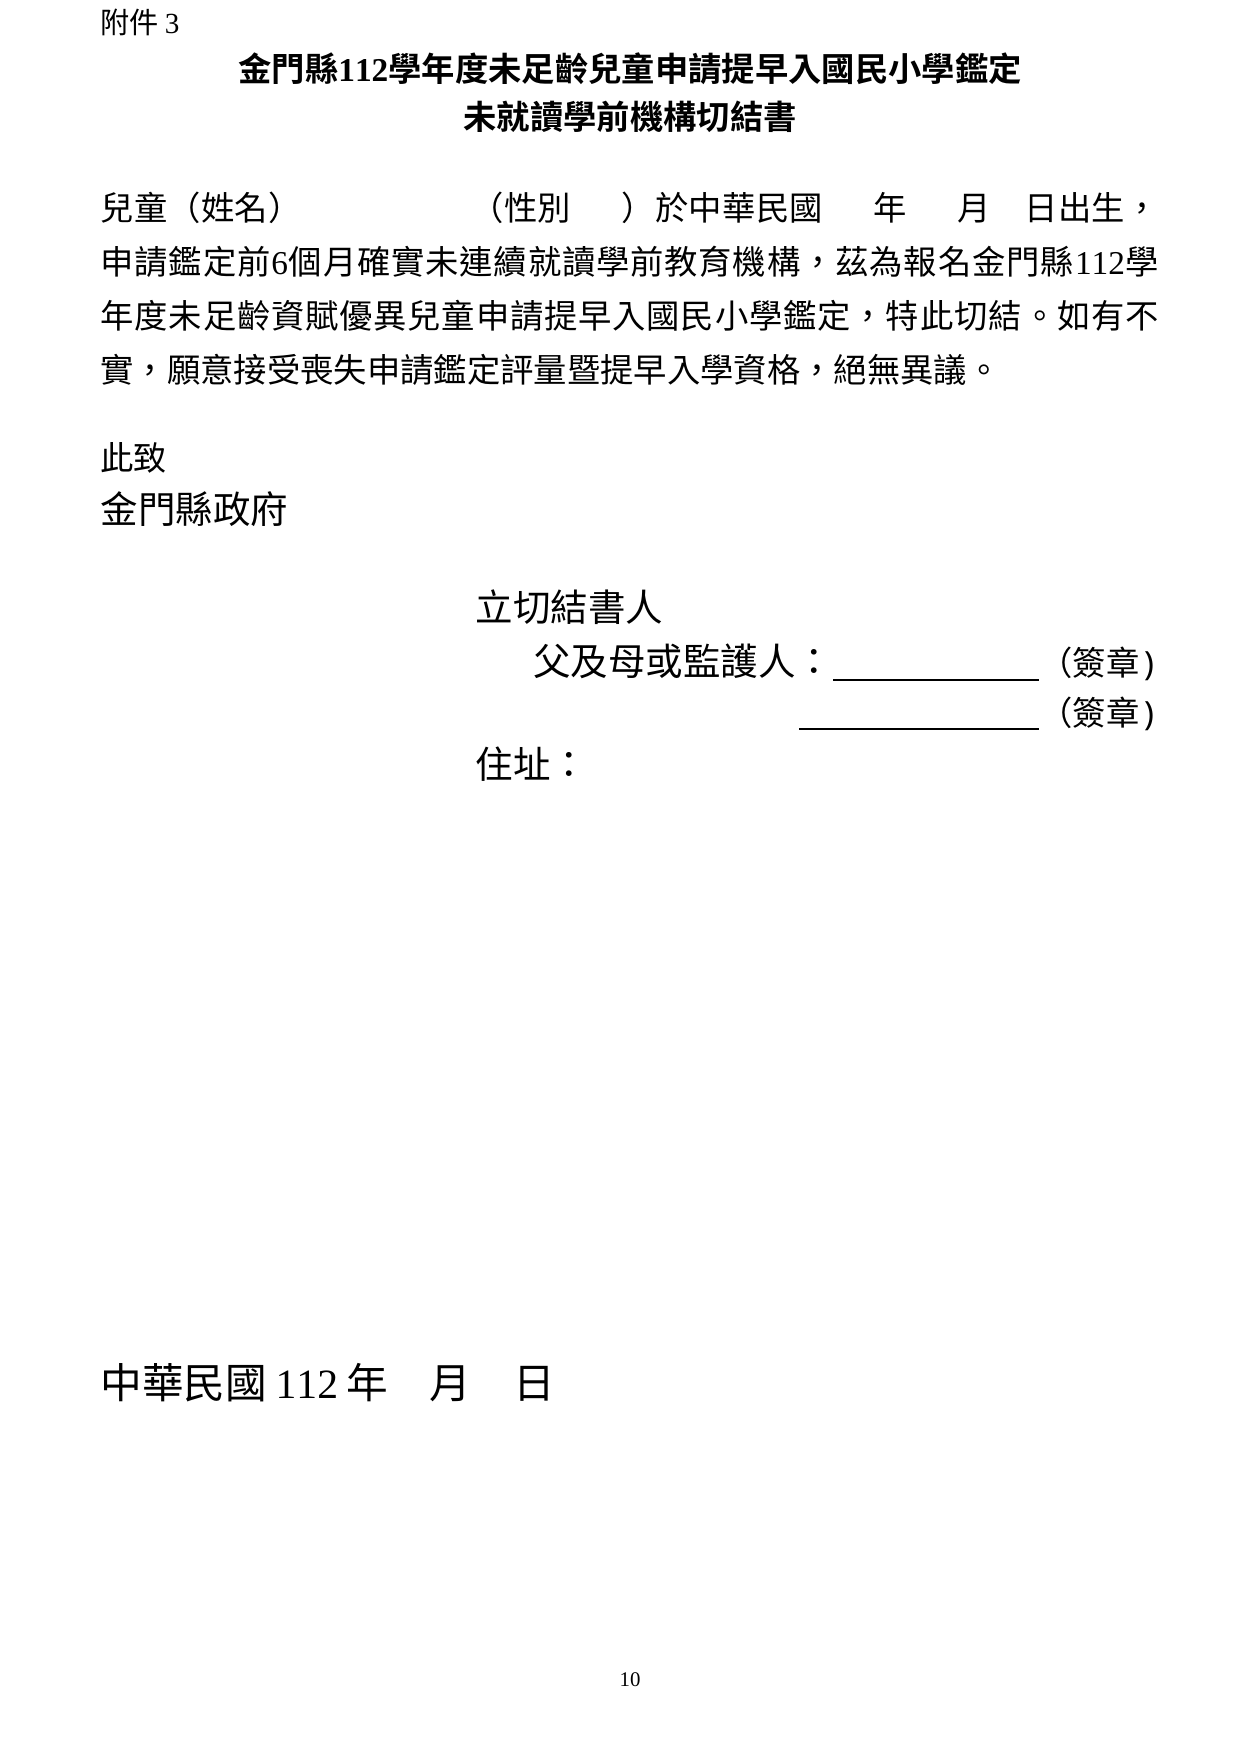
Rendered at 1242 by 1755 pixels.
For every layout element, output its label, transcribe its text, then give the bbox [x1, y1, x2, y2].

text 此致 [100, 432, 1159, 480]
text 父及母或監護人： （簽章) [100, 632, 1159, 686]
text 未就讀學前機構切結書 [100, 91, 1159, 139]
text 金門縣政府 [100, 480, 1121, 534]
text 附件3 [100, 0, 1159, 42]
text （簽章) [100, 686, 1159, 735]
text 住址： [100, 735, 1159, 789]
text 兒童（姓名） （性別 ）於中華民國 年 月 日出生，申請鑑定前6個月確實未連續就讀學前教育機構，茲為報名金門縣112學年度未足齡資賦優異兒童申請提早入國民小學鑑定，特此切結。如有不實，願意接受喪失申請鑑定評量暨提早入學資格，絕無異議。 [100, 177, 1159, 394]
text 立切結書人 [100, 578, 1159, 632]
text 中華民國112年 月 日 [100, 1350, 1159, 1411]
text 金門縣112學年度未足齡兒童申請提早入國民小學鑑定 [100, 42, 1159, 91]
